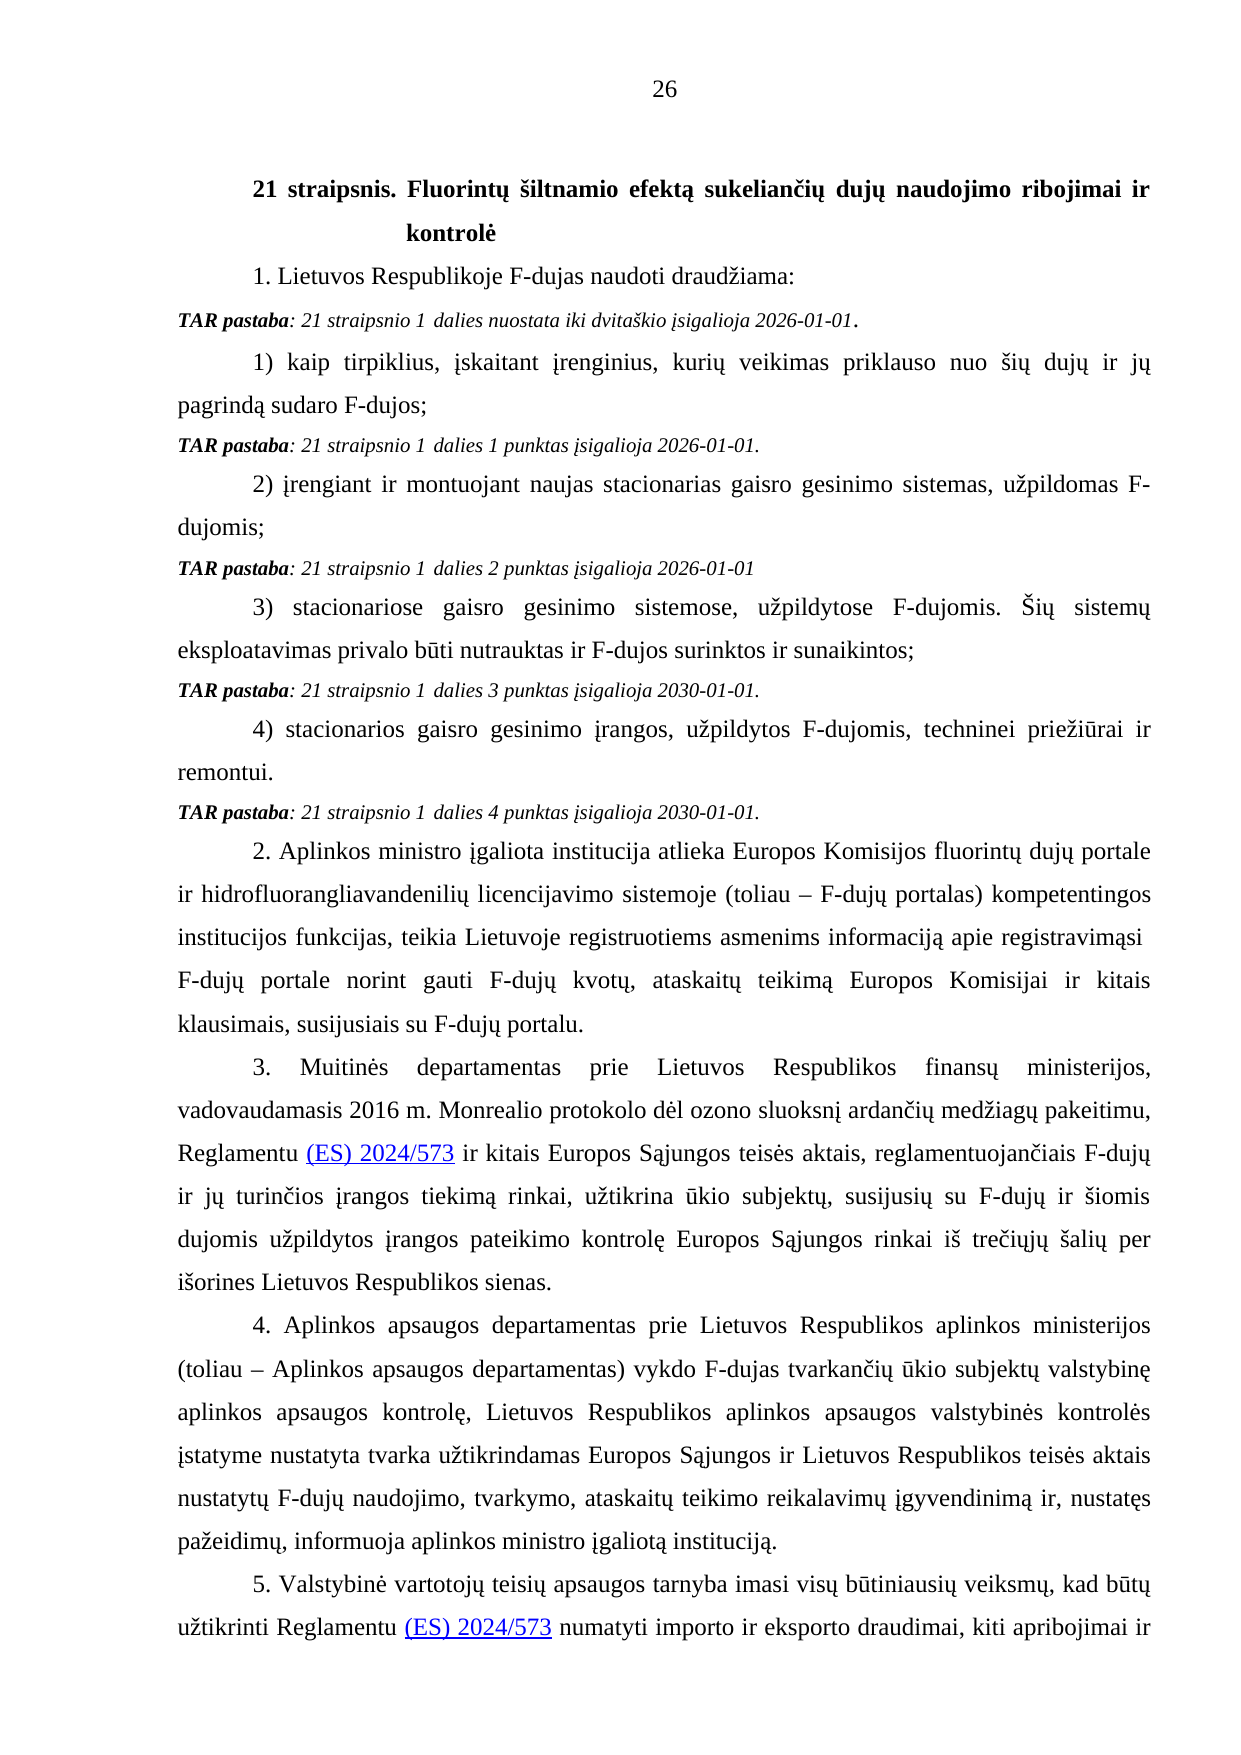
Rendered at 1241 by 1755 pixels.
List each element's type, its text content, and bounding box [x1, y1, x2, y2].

text 3) stacionariose gaisro gesinimo sistemose, užpildytose F-dujomis. Šių sistemų eksploatavimas privalo būti nutrauktas ir F-dujos surinktos ir sunaikintos; [177, 592, 1152, 663]
text TAR pastaba: 21 straipsnio 1 dalies 4 punktas įsigalioja 2030-01-01. [177, 800, 1152, 824]
text 4) stacionarios gaisro gesinimo įrangos, užpildytos F-dujomis, techninei priežiūrai ir remontui. [177, 714, 1152, 786]
text TAR pastaba: 21 straipsnio 1 dalies nuostata iki dvitaškio įsigalioja 2026-01-01. [177, 304, 1152, 333]
text 4. Aplinkos apsaugos departamentas prie Lietuvos Respublikos aplinkos ministerijos (toliau – Aplinkos apsaugos departamentas) vykdo F-dujas tvarkančių ūkio subjektų valstybinę aplinkos apsaugos kontrolę, Lietuvos Respublikos aplinkos apsaugos valstybinės kontrolės įstatyme nustatyta tvarka užtikrindamas Europos Sąjungos ir Lietuvos Respublikos teisės aktais nustatytų F-dujų naudojimo, tvarkymo, ataskaitų teikimo reikalavimų įgyvendinimą ir, nustatęs pažeidimų, informuoja aplinkos ministro įgaliotą instituciją. [177, 1311, 1152, 1555]
text TAR pastaba: 21 straipsnio 1 dalies 2 punktas įsigalioja 2026-01-01 [177, 556, 1152, 579]
text 2) įrengiant ir montuojant naujas stacionarias gaisro gesinimo sistemas, užpildomas F-dujomis; [177, 469, 1152, 541]
text 5. Valstybinė vartotojų teisių apsaugos tarnyba imasi visų būtiniausių veiksmų, kad būtų užtikrinti Reglamentu (ES) 2024/573 numatyti importo ir eksporto draudimai, kiti apribojimai ir [177, 1569, 1152, 1641]
text TAR pastaba: 21 straipsnio 1 dalies 1 punktas įsigalioja 2026-01-01. [177, 433, 1152, 457]
text 2. Aplinkos ministro įgaliota institucija atlieka Europos Komisijos fluorintų dujų portale ir hidrofluorangliavandenilių licencijavimo sistemoje (toliau – F-dujų portalas) kompetentingos institucijos funkcijas, teikia Lietuvoje registruotiems asmenims informaciją apie registravimąsi F-dujų portale norint gauti F-dujų kvotų, ataskaitų teikimą Europos Komisijai ir kitais klausimais, susijusiais su F-dujų portalu. [177, 836, 1152, 1037]
text 3. Muitinės departamentas prie Lietuvos Respublikos finansų ministerijos, vadovaudamasis 2016 m. Monrealio protokolo dėl ozono sluoksnį ardančių medžiagų pakeitimu, Reglamentu (ES) 2024/573 ir kitais Europos Sąjungos teisės aktais, reglamentuojančiais F-dujų ir jų turinčios įrangos tiekimą rinkai, užtikrina ūkio subjektų, susijusių su F-dujų ir šiomis dujomis užpildytos įrangos pateikimo kontrolę Europos Sąjungos rinkai iš trečiųjų šalių per išorines Lietuvos Respublikos sienas. [177, 1052, 1152, 1296]
text 21 straipsnis. Fluorintų šiltnamio efektą sukeliančių dujų naudojimo ribojimai ir kontrolė [252, 174, 1152, 246]
text TAR pastaba: 21 straipsnio 1 dalies 3 punktas įsigalioja 2030-01-01. [177, 678, 1152, 702]
text 1) kaip tirpiklius, įskaitant įrenginius, kurių veikimas priklauso nuo šių dujų ir jų pagrindą sudaro F-dujos; [177, 347, 1152, 419]
text 1. Lietuvos Respublikoje F-dujas naudoti draudžiama: [177, 261, 1152, 289]
